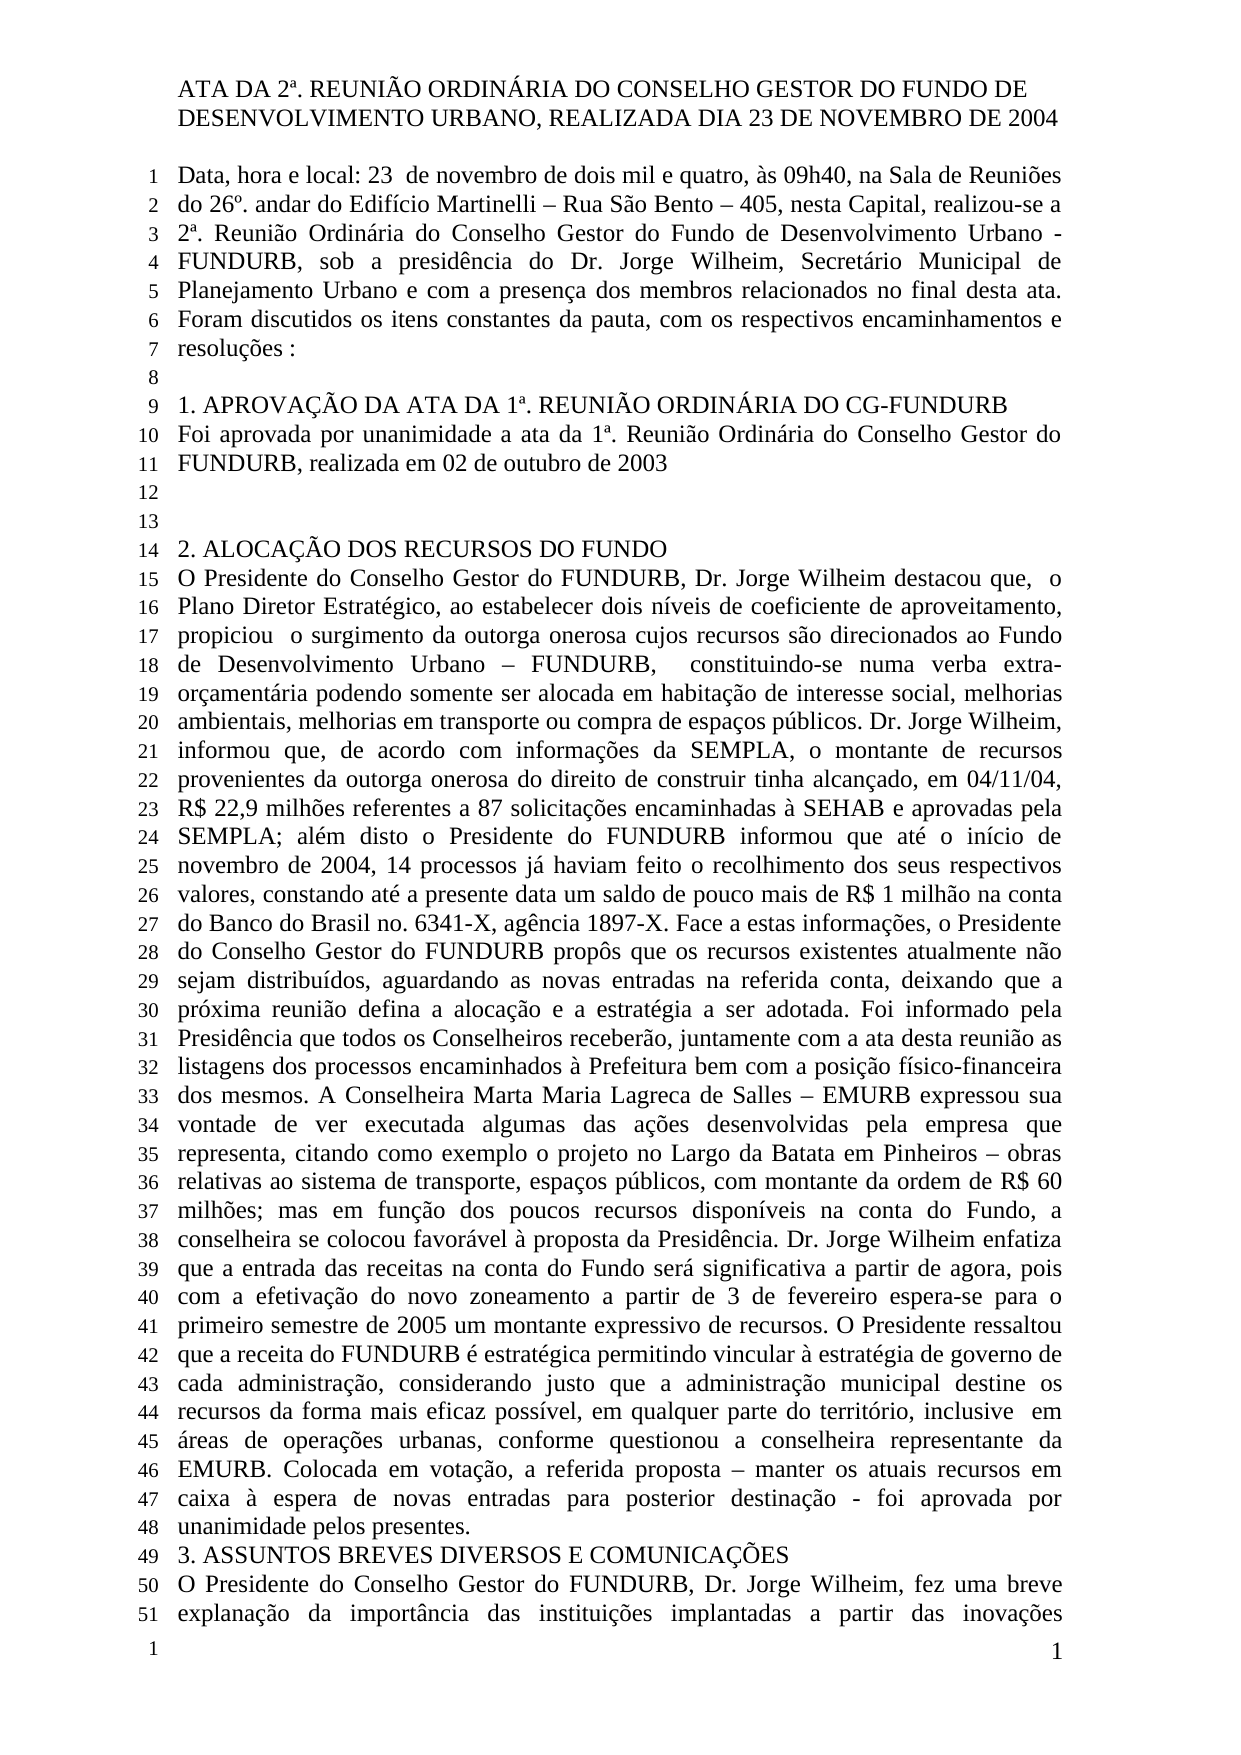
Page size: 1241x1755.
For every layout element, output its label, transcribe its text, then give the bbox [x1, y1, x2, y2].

text 2. ALOCAÇÃO DOS RECURSOS DO FUNDO [177, 534, 1063, 563]
text O Presidente do Conselho Gestor do FUNDURB, Dr. Jorge Wilheim destacou que, o Plano Diretor Estratégico, ao estabelecer dois níveis de coeficiente de aproveitamento, propiciou o surgimento da outorga onerosa cujos recursos são direcionados ao Fundo de Desenvolvimento Urbano – FUNDURB, constituindo-se numa verba extra-orçamentária podendo somente ser alocada em habitação de interesse social, melhorias ambientais, melhorias em transporte ou compra de espaços públicos. Dr. Jorge Wilheim, informou que, de acordo com informações da SEMPLA, o montante de recursos provenientes da outorga onerosa do direito de construir tinha alcançado, em 04/11/04, R$ 22,9 milhões referentes a 87 solicitações encaminhadas à SEHAB e aprovadas pela SEMPLA; além disto o Presidente do FUNDURB informou que até o início de novembro de 2004, 14 processos já haviam feito o recolhimento dos seus respectivos valores, constando até a presente data um saldo de pouco mais de R$ 1 milhão na conta do Banco do Brasil no. 6341-X, agência 1897-X. Face a estas informações, o Presidente do Conselho Gestor do FUNDURB propôs que os recursos existentes atualmente não sejam distribuídos, aguardando as novas entradas na referida conta, deixando que a próxima reunião defina a alocação e a estratégia a ser adotada. Foi informado pela Presidência que todos os Conselheiros receberão, juntamente com a ata desta reunião as listagens dos processos encaminhados à Prefeitura bem com a posição físico-financeira dos mesmos. A Conselheira Marta Maria Lagreca de Salles – EMURB expressou sua vontade de ver executada algumas das ações desenvolvidas pela empresa que representa, citando como exemplo o projeto no Largo da Batata em Pinheiros – obras relativas ao sistema de transporte, espaços públicos, com montante da ordem de R$ 60 milhões; mas em função dos poucos recursos disponíveis na conta do Fundo, a conselheira se colocou favorável à proposta da Presidência. Dr. Jorge Wilheim enfatiza que a entrada das receitas na conta do Fundo será significativa a partir de agora, pois com a efetivação do novo zoneamento a partir de 3 de fevereiro espera-se para o primeiro semestre de 2005 um montante expressivo de recursos. O Presidente ressaltou que a receita do FUNDURB é estratégica permitindo vincular à estratégia de governo de cada administração, considerando justo que a administração municipal destine os recursos da forma mais eficaz possível, em qualquer parte do território, inclusive em áreas de operações urbanas, conforme questionou a conselheira representante da EMURB. Colocada em votação, a referida proposta – manter os atuais recursos em caixa à espera de novas entradas para posterior destinação - foi aprovada por unanimidade pelos presentes. [177, 563, 1063, 1540]
text 3. ASSUNTOS BREVES DIVERSOS E COMUNICAÇÕES [177, 1540, 1063, 1569]
text Data, hora e local: 23 de novembro de dois mil e quatro, às 09h40, na Sala de Reuniões do 26º. andar do Edifício Martinelli – Rua São Bento – 405, nesta Capital, realizou-se a 2ª. Reunião Ordinária do Conselho Gestor do Fundo de Desenvolvimento Urbano - FUNDURB, sob a presidência do Dr. Jorge Wilheim, Secretário Municipal de Planejamento Urbano e com a presença dos membros relacionados no final desta ata. Foram discutidos os itens constantes da pauta, com os respectivos encaminhamentos e resoluções : [177, 160, 1063, 361]
text 1. APROVAÇÃO DA ATA DA 1ª. REUNIÃO ORDINÁRIA DO CG-FUNDURB [177, 390, 1063, 419]
text O Presidente do Conselho Gestor do FUNDURB, Dr. Jorge Wilheim, fez uma breve explanação da importância das instituições implantadas a partir das inovações [177, 1569, 1063, 1626]
text ATA DA 2ª. REUNIÃO ORDINÁRIA DO CONSELHO GESTOR DO FUNDO DE DESENVOLVIMENTO URBANO, REALIZADA DIA 23 DE NOVEMBRO DE 2004 [177, 74, 1063, 131]
text Foi aprovada por unanimidade a ata da 1ª. Reunião Ordinária do Conselho Gestor do FUNDURB, realizada em 02 de outubro de 2003 [177, 419, 1063, 476]
